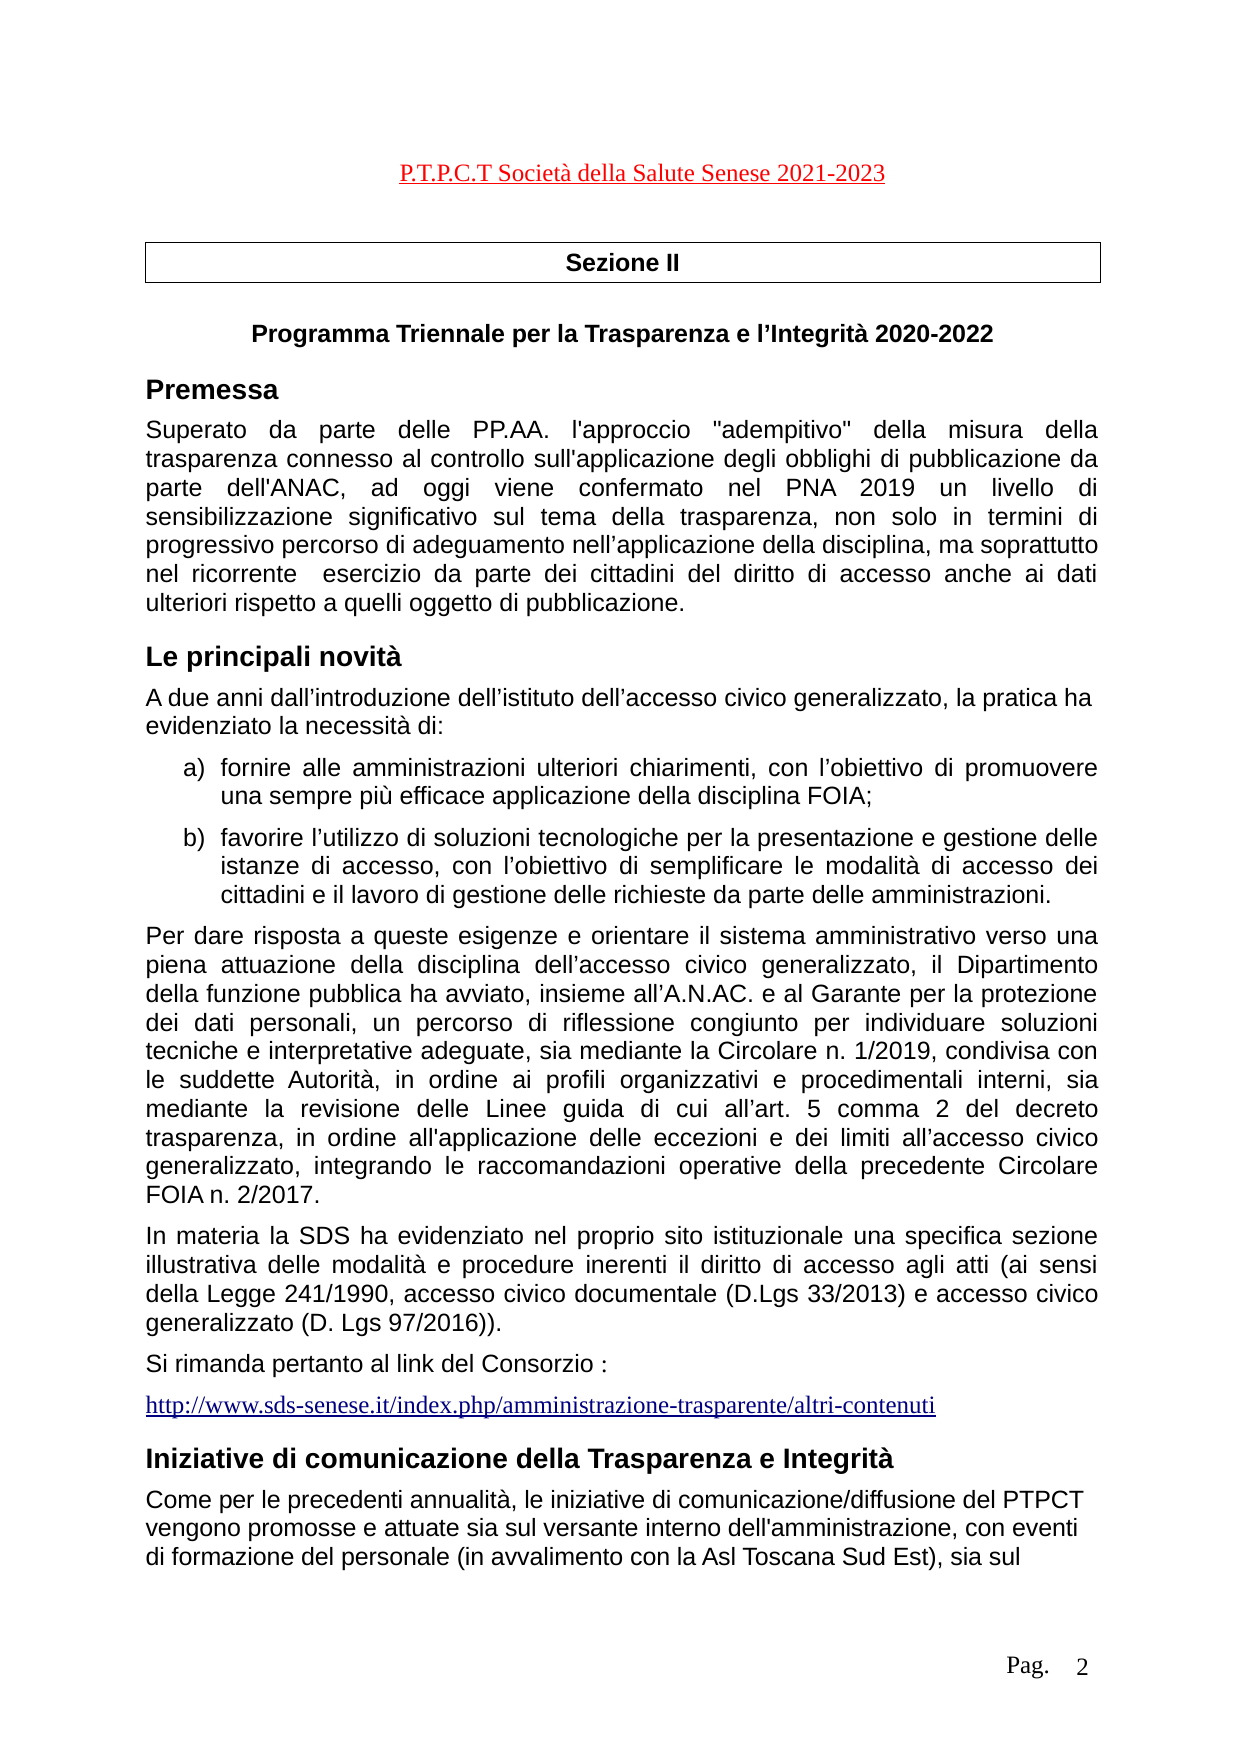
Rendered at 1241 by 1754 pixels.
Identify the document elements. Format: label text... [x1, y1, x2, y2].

subtitle Premessa [145, 373, 1100, 405]
text http://www.sds-senese.it/index.php/amministrazione-trasparente/altri-contenuti [145, 1390, 1100, 1419]
text Si rimanda pertanto al link del Consorzio : [145, 1349, 1100, 1378]
subtitle Le principali novità [145, 640, 1100, 672]
text In materia la SDS ha evidenziato nel proprio sito istituzionale una specifica sezione illustrativa delle modalità e procedure inerenti il diritto di accesso agli atti (ai sensi della Legge 241/1990, accesso civico documentale (D.Lgs 33/2013) e accesso civico generalizzato (D. Lgs 97/2016)). [145, 1221, 1100, 1336]
text A due anni dall’introduzione dell’istituto dell’accesso civico generalizzato, la pratica ha evidenziato la necessità di: [145, 682, 1100, 740]
list favorire l’utilizzo di soluzioni tecnologiche per la presentazione e gestione delle istanze di accesso, con l’obiettivo di semplificare le modalità di accesso dei cittadini e il lavoro di gestione delle richieste da parte delle amministrazioni. [183, 822, 1100, 909]
text Programma Triennale per la Trasparenza e l’Integrità 2020-2022 [145, 319, 1100, 348]
text Per dare risposta a queste esigenze e orientare il sistema amministrativo verso una piena attuazione della disciplina dell’accesso civico generalizzato, il Dipartimento della funzione pubblica ha avviato, insieme all’A.N.AC. e al Garante per la protezione dei dati personali, un percorso di riflessione congiunto per individuare soluzioni tecniche e interpretative adeguate, sia mediante la Circolare n. 1/2019, condivisa con le suddette Autorità, in ordine ai profili organizzativi e procedimentali interni, sia mediante la revisione delle Linee guida di cui all’art. 5 comma 2 del decreto trasparenza, in ordine all'applicazione delle eccezioni e dei limiti all’accesso civico generalizzato, integrando le raccomandazioni operative della precedente Circolare FOIA n. 2/2017. [145, 921, 1100, 1209]
text Superato da parte delle PP.AA. l'approccio "adempitivo" della misura della trasparenza connesso al controllo sull'applicazione degli obblighi di pubblicazione da parte dell'ANAC, ad oggi viene confermato nel PNA 2019 un livello di sensibilizzazione significativo sul tema della trasparenza, non solo in termini di progressivo percorso di adeguamento nell’applicazione della disciplina, ma soprattutto nel ricorrente esercizio da parte dei cittadini del diritto di accesso anche ai dati ulteriori rispetto a quelli oggetto di pubblicazione. [145, 416, 1100, 617]
list fornire alle amministrazioni ulteriori chiarimenti, con l’obiettivo di promuovere una sempre più efficace applicazione della disciplina FOIA; [183, 752, 1100, 810]
text Come per le precedenti annualità, le iniziative di comunicazione/diffusione del PTPCT vengono promosse e attuate sia sul versante interno dell'amministrazione, con eventi di formazione del personale (in avvalimento con la Asl Toscana Sud Est), sia sul [145, 1484, 1100, 1571]
subtitle Iniziative di comunicazione della Trasparenza e Integrità [145, 1442, 1100, 1474]
table_header Sezione II [146, 243, 1100, 282]
